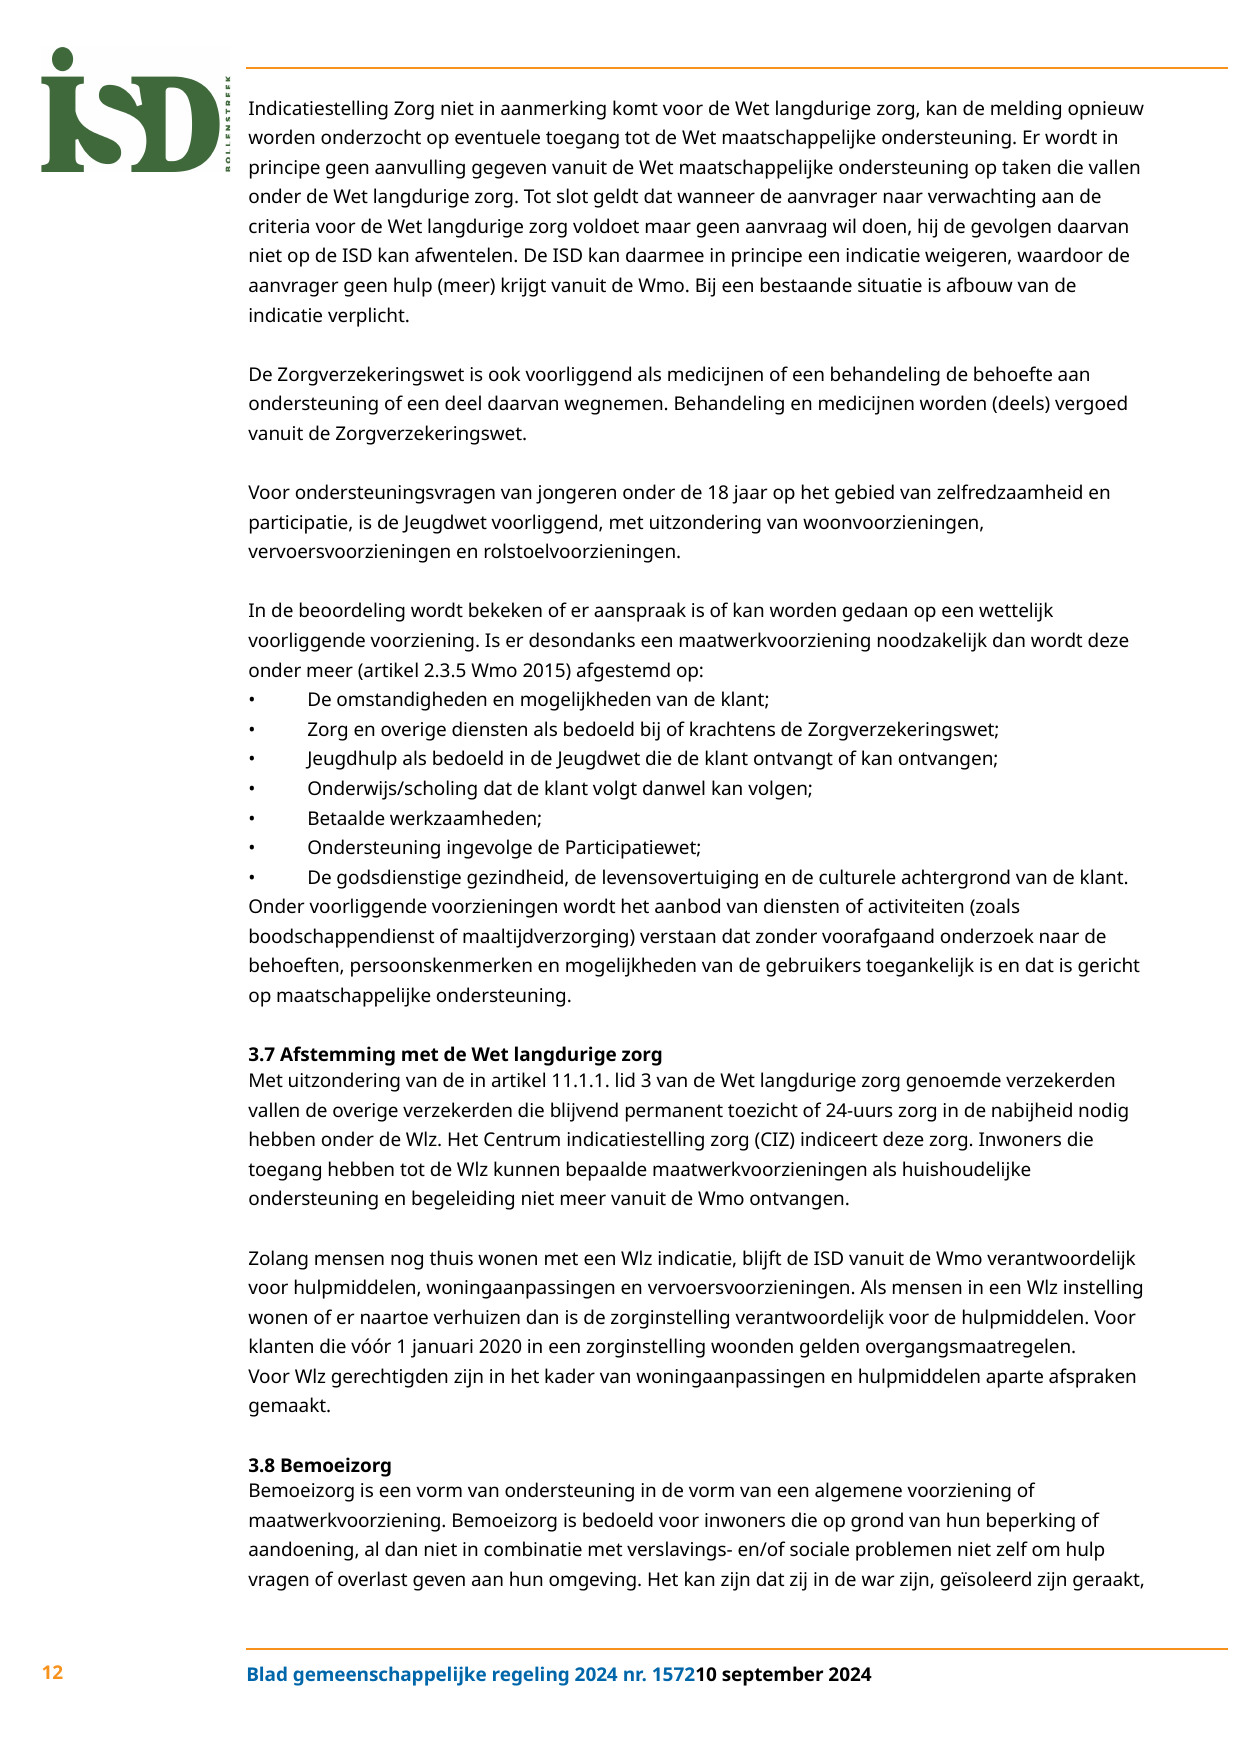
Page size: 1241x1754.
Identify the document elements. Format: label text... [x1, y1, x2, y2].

picture [41, 47, 231, 172]
text 3.7 Afstemming met de Wet langdurige zorg [248, 1041, 1152, 1067]
text Voor Wlz gerechtigden zijn in het kader van woningaanpassingen en hulpmiddelen aparte afspraken gemaakt. [248, 1363, 1152, 1418]
text Zolang mensen nog thuis wonen met een Wlz indicatie, blijft de ISD vanuit de Wmo verantwoordelijk voor hulpmiddelen, woningaanpassingen en vervoersvoorzieningen. Als mensen in een Wlz instelling wonen of er naartoe verhuizen dan is de zorginstelling verantwoordelijk voor de hulpmiddelen. Voor klanten die vóór 1 januari 2020 in een zorginstelling woonden gelden overgangsmaatregelen. [248, 1245, 1152, 1359]
text aandoening, al dan niet in combinatie met verslavings- en/of sociale problemen niet zelf om hulp vragen of overlast geven aan hun omgeving. Het kan zijn dat zij in de war zijn, geïsoleerd zijn geraakt, [248, 1537, 1152, 1592]
text Onder voorliggende voorzieningen wordt het aanbod van diensten of activiteiten (zoals boodschappendienst of maaltijdverzorging) verstaan dat zonder voorafgaand onderzoek naar de behoeften, persoonskenmerken en mogelijkheden van de gebruikers toegankelijk is en dat is gericht op maatschappelijke ondersteuning. [248, 893, 1152, 1008]
text maatwerkvoorziening. Bemoeizorg is bedoeld voor inwoners die op grond van hun beperking of [248, 1507, 1152, 1533]
list Ondersteuning ingevolge de Participatiewet; [248, 834, 1152, 860]
text Bemoeizorg is een vorm van ondersteuning in de vorm van een algemene voorziening of [248, 1477, 1152, 1503]
text In de beoordeling wordt bekeken of er aanspraak is of kan worden gedaan op een wettelijk voorliggende voorziening. Is er desondanks een maatwerkvoorziening noodzakelijk dan wordt deze onder meer (artikel 2.3.5 Wmo 2015) afgestemd op: [248, 598, 1152, 683]
list Jeugdhulp als bedoeld in de Jeugdwet die de klant ontvangt of kan ontvangen; [248, 746, 1152, 771]
text Voor ondersteuningsvragen van jongeren onder de 18 jaar op het gebied van zelfredzaamheid en participatie, is de Jeugdwet voorliggend, met uitzondering van woonvoorzieningen, vervoersvoorzieningen en rolstoelvoorzieningen. [248, 479, 1152, 564]
list Betaalde werkzaamheden; [248, 805, 1152, 831]
text De Zorgverzekeringswet is ook voorliggend als medicijnen of een behandeling de behoefte aan ondersteuning of een deel daarvan wegnemen. Behandeling en medicijnen worden (deels) vergoed vanuit de Zorgverzekeringswet. [248, 361, 1152, 446]
list De omstandigheden en mogelijkheden van de klant; [248, 686, 1152, 712]
list Onderwijs/scholing dat de klant volgt danwel kan volgen; [248, 775, 1152, 801]
text Indicatiestelling Zorg niet in aanmerking komt voor de Wet langdurige zorg, kan de melding opnieuw worden onderzocht op eventuele toegang tot de Wet maatschappelijke ondersteuning. Er wordt in principe geen aanvulling gegeven vanuit de Wet maatschappelijke ondersteuning op taken die vallen onder de Wet langdurige zorg. Tot slot geldt dat wanneer de aanvrager naar verwachting aan de criteria voor de Wet langdurige zorg voldoet maar geen aanvraag wil doen, hij de gevolgen daarvan niet op de ISD kan afwentelen. De ISD kan daarmee in principe een indicatie weigeren, waardoor de aanvrager geen hulp (meer) krijgt vanuit de Wmo. Bij een bestaande situatie is afbouw van de indicatie verplicht. [248, 95, 1152, 328]
text 3.8 Bemoeizorg [248, 1452, 1152, 1477]
list De godsdienstige gezindheid, de levensovertuiging en de culturele achtergrond van de klant. [248, 864, 1152, 890]
list Zorg en overige diensten als bedoeld bij of krachtens de Zorgverzekeringswet; [248, 716, 1152, 742]
text Met uitzondering van de in artikel 11.1.1. lid 3 van de Wet langdurige zorg genoemde verzekerden vallen de overige verzekerden die blijvend permanent toezicht of 24-uurs zorg in de nabijheid nodig hebben onder de Wlz. Het Centrum indicatiestelling zorg (CIZ) indiceert deze zorg. Inwoners die toegang hebben tot de Wlz kunnen bepaalde maatwerkvoorzieningen als huishoudelijke ondersteuning en begeleiding niet meer vanuit de Wmo ontvangen. [248, 1067, 1152, 1211]
